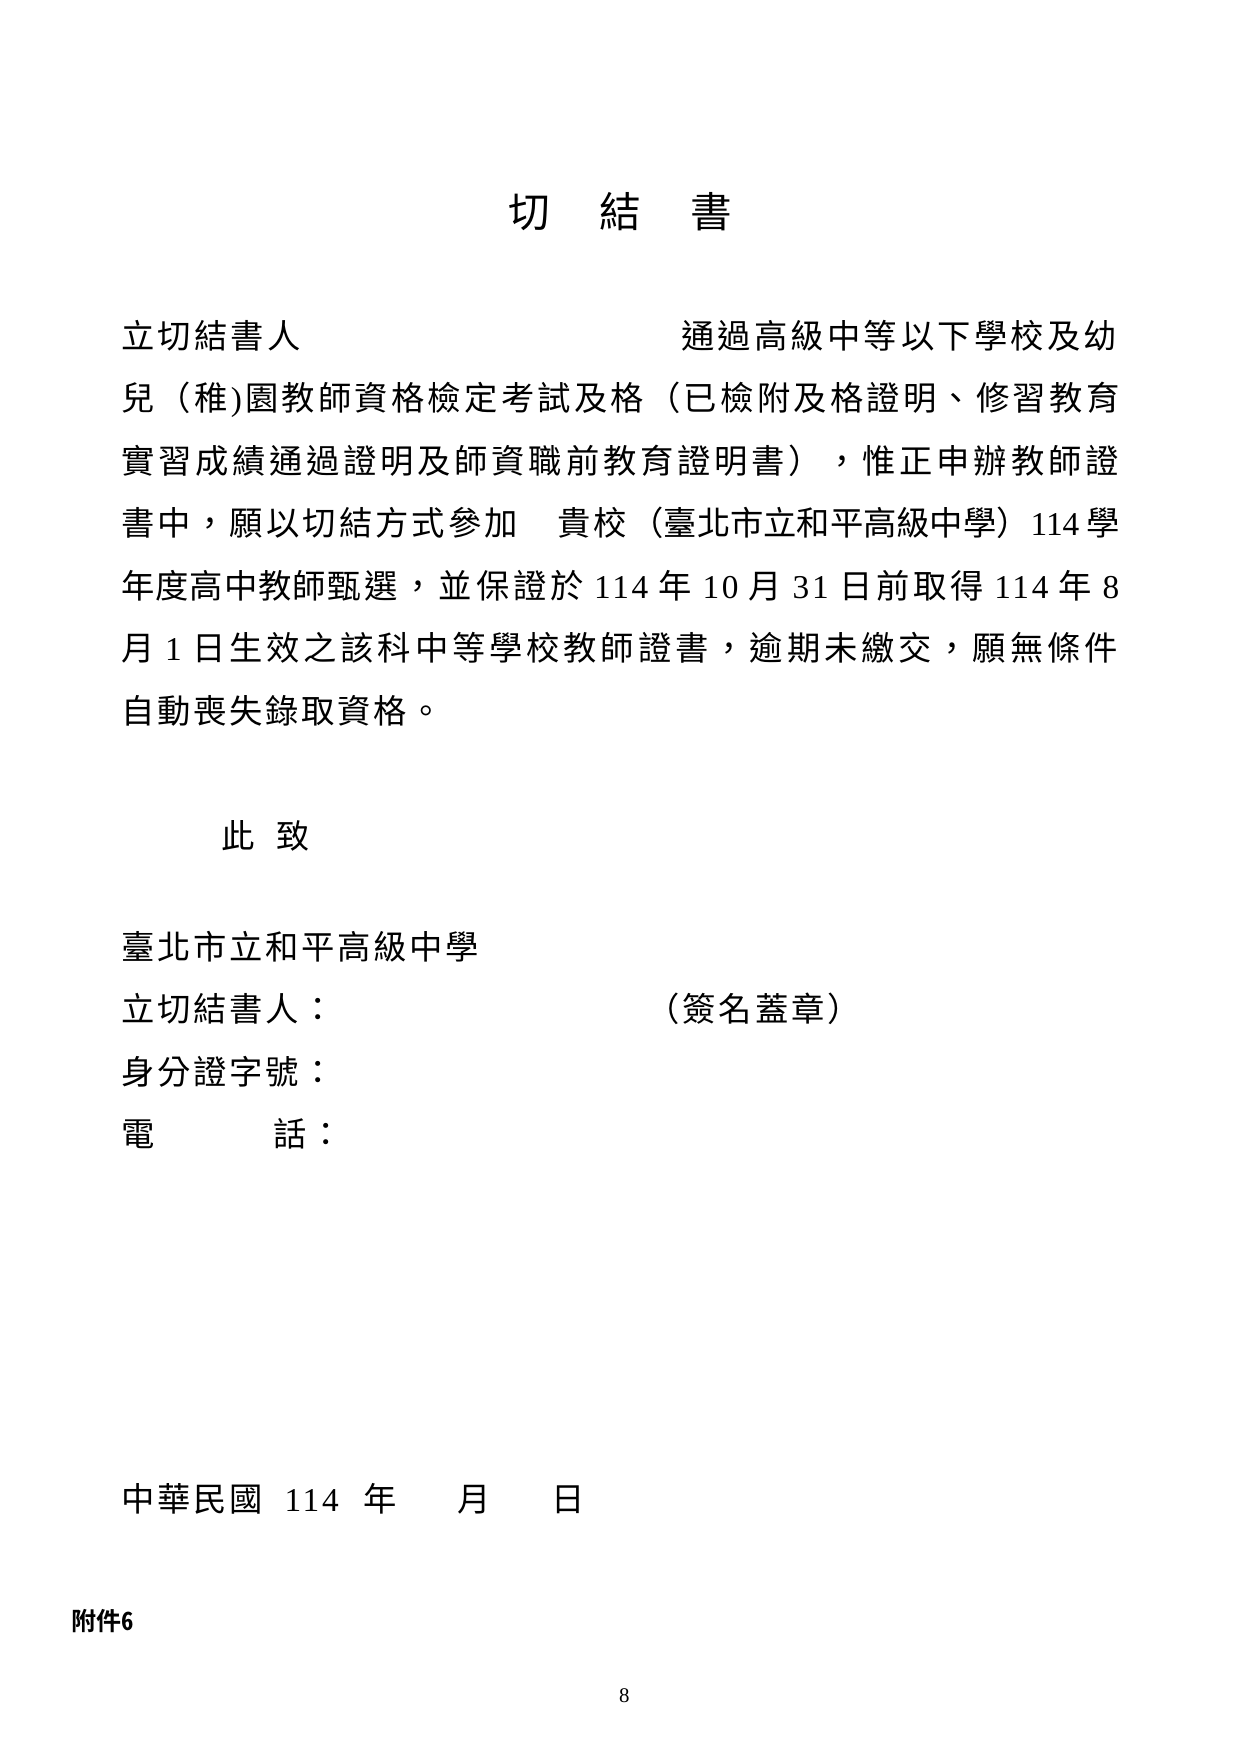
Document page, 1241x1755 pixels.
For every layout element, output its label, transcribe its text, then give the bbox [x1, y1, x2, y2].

text 身分證字號： [121, 1028, 1119, 1090]
text 立切結書人 通過高級中等以下學校及幼兒（稚)園教師資格檢定考試及格（已檢附及格證明、修習教育實習成績通過證明及師資職前教育證明書），惟正申辦教師證書中，願以切結方式參加 貴校（臺北市立和平高級中學）114學年度高中教師甄選，並保證於114年10月31日前取得114年8月1日生效之該科中等學校教師證書，逾期未繳交，願無條件自動喪失錄取資格。 [121, 292, 1119, 730]
subtitle 附件6 [71, 1578, 1062, 1641]
text 臺北市立和平高級中學 [121, 903, 1119, 965]
text 電 話： [121, 1090, 1119, 1153]
text 立切結書人： （簽名蓋章） [121, 965, 1119, 1028]
text 中華民國 114 年 月 日 [121, 1455, 1119, 1518]
text 此 致 [221, 792, 1119, 855]
text 切 結 書 [71, 167, 1169, 230]
